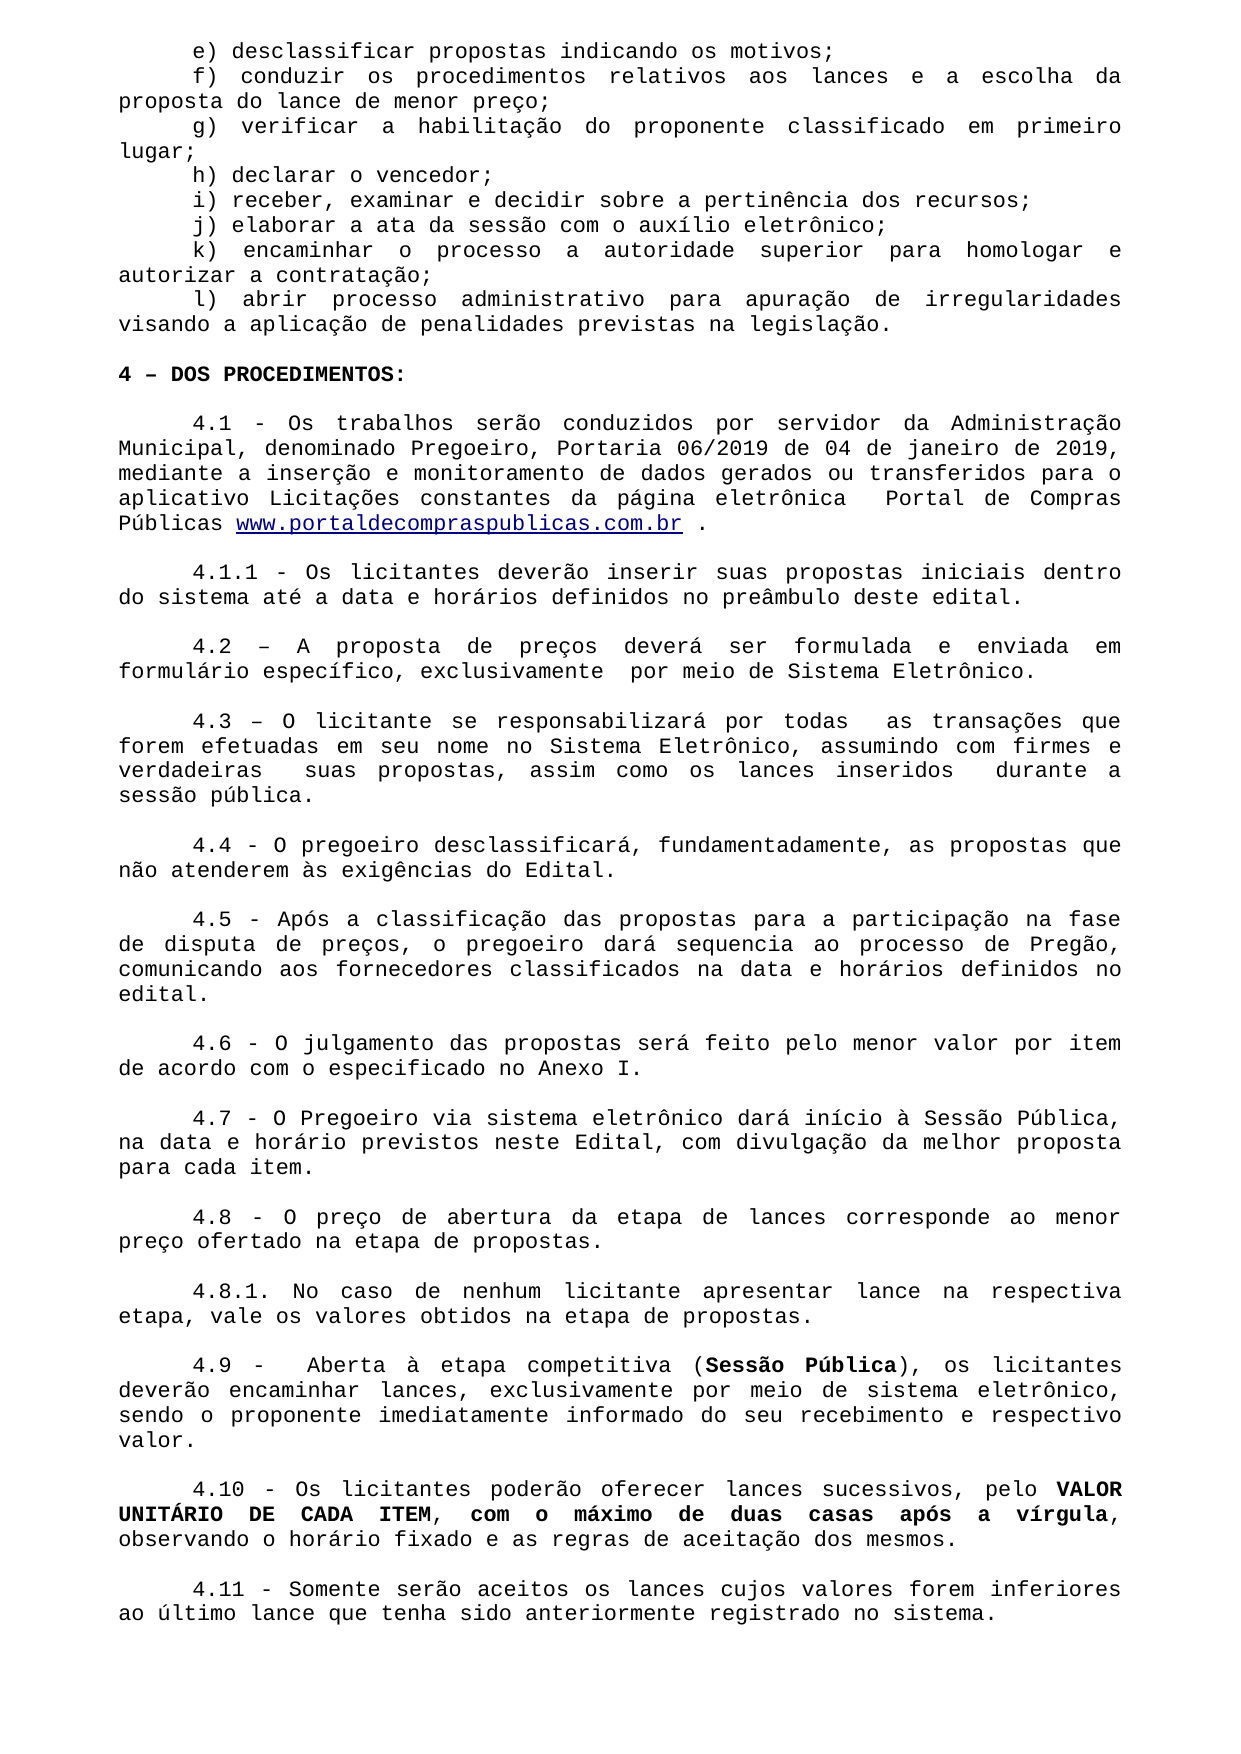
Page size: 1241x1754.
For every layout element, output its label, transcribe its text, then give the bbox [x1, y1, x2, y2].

text 4.11 - Somente serão aceitos os lances cujos valores forem inferiores ao último lance que tenha sido anteriormente registrado no sistema. [118, 1578, 1122, 1627]
text 4.6 - O julgamento das propostas será feito pelo menor valor por item de acordo com o especificado no Anexo I. [118, 1032, 1122, 1082]
text i) receber, examinar e decidir sobre a pertinência dos recursos; [118, 189, 1122, 214]
text j) elaborar a ata da sessão com o auxílio eletrônico; [118, 214, 1122, 239]
text 4.8 - O preço de abertura da etapa de lances corresponde ao menor preço ofertado na etapa de propostas. [118, 1206, 1122, 1255]
text h) declarar o vencedor; [118, 164, 1122, 189]
text 4.10 - Os licitantes poderão oferecer lances sucessivos, pelo VALOR UNITÁRIO DE CADA ITEM, com o máximo de duas casas após a vírgula, observando o horário fixado e as regras de aceitação dos mesmos. [118, 1478, 1122, 1553]
text 4.2 – A proposta de preços deverá ser formulada e enviada em formulário específico, exclusivamente por meio de Sistema Eletrônico. [118, 636, 1122, 685]
text 4.3 – O licitante se responsabilizará por todas as transações que forem efetuadas em seu nome no Sistema Eletrônico, assumindo com firmes e verdadeiras suas propostas, assim como os lances inseridos durante a sessão pública. [118, 710, 1122, 809]
text f) conduzir os procedimentos relativos aos lances e a escolha da proposta do lance de menor preço; [118, 65, 1122, 115]
text 4.4 - O pregoeiro desclassificará, fundamentadamente, as propostas que não atenderem às exigências do Edital. [118, 834, 1122, 883]
text k) encaminhar o processo a autoridade superior para homologar e autorizar a contratação; [118, 239, 1122, 288]
text 4.9 - Aberta à etapa competitiva (Sessão Pública), os licitantes deverão encaminhar lances, exclusivamente por meio de sistema eletrônico, sendo o proponente imediatamente informado do seu recebimento e respectivo valor. [118, 1354, 1122, 1454]
text g) verificar a habilitação do proponente classificado em primeiro lugar; [118, 115, 1122, 164]
text 4 – DOS PROCEDIMENTOS: [118, 363, 1122, 388]
text 4.1.1 - Os licitantes deverão inserir suas propostas iniciais dentro do sistema até a data e horários definidos no preâmbulo deste edital. [118, 561, 1122, 611]
text 4.1 - Os trabalhos serão conduzidos por servidor da Administração Municipal, denominado Pregoeiro, Portaria 06/2019 de 04 de janeiro de 2019, mediante a inserção e monitoramento de dados gerados ou transferidos para o aplicativo Licitações constantes da página eletrônica Portal de Compras Públicas www.portaldecompraspublicas.com.br . [118, 412, 1122, 536]
text e) desclassificar propostas indicando os motivos; [118, 41, 1122, 65]
text 4.8.1. No caso de nenhum licitante apresentar lance na respectiva etapa, vale os valores obtidos na etapa de propostas. [118, 1280, 1122, 1330]
text l) abrir processo administrativo para apuração de irregularidades visando a aplicação de penalidades previstas na legislação. [118, 288, 1122, 338]
text 4.7 - O Pregoeiro via sistema eletrônico dará início à Sessão Pública, na data e horário previstos neste Edital, com divulgação da melhor proposta para cada item. [118, 1107, 1122, 1181]
text 4.5 - Após a classificação das propostas para a participação na fase de disputa de preços, o pregoeiro dará sequencia ao processo de Pregão, comunicando aos fornecedores classificados na data e horários definidos no edital. [118, 908, 1122, 1007]
